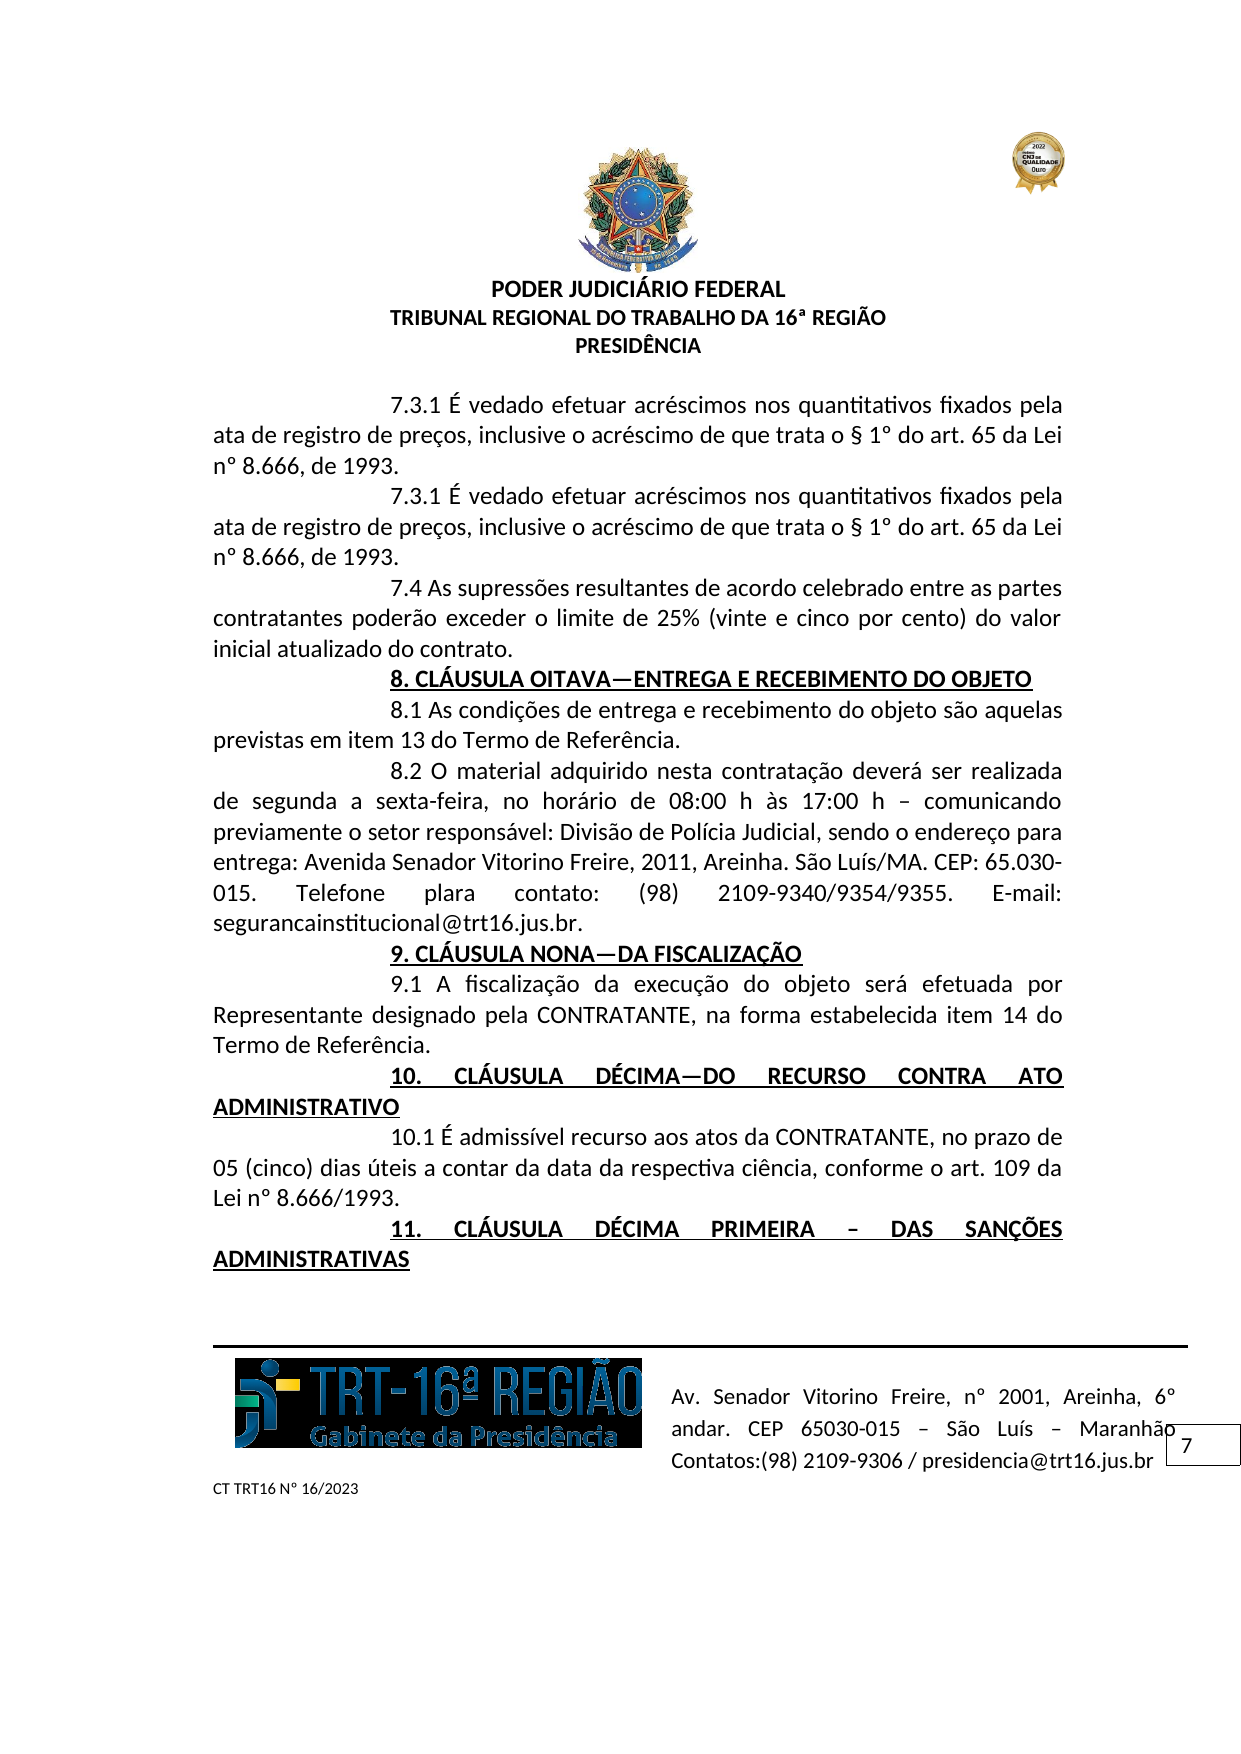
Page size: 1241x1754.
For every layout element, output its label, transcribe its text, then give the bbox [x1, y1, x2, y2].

text 8.2 O material adquirido nesta contratação deverá ser realizada de segunda a sexta-feira, no horário de 08:00 h às 17:00 h – comunicando previamente o setor responsável: Divisão de Polícia Judicial, sendo o endereço para entrega: Avenida Senador Vitorino Freire, 2011, Areinha. São Luís/MA. CEP: 65.030-015. Telefone plara contato: (98) 2109-9340/9354/9355. E-mail: segurancainstitucional@trt16.jus.br. [213, 755, 1063, 938]
text 9. CLÁUSULA NONA—DA FISCALIZAÇÃO [213, 938, 1063, 969]
text 8.1 As condições de entrega e recebimento do objeto são aquelas previstas em item 13 do Termo de Referência. [213, 694, 1063, 755]
text 7.4 As supressões resultantes de acordo celebrado entre as partes contratantes poderão exceder o limite de 25% (vinte e cinco por cento) do valor inicial atualizado do contrato. [213, 572, 1063, 663]
picture [997, 120, 1075, 202]
text 8. CLÁUSULA OITAVA—ENTREGA E RECEBIMENTO DO OBJETO [213, 663, 1063, 694]
text 7.3.1 É vedado efetuar acréscimos nos quantitativos fixados pela ata de registro de preços, inclusive o acréscimo de que trata o § 1º do art. 65 da Lei nº 8.666, de 1993. [213, 389, 1063, 480]
text 10. CLÁUSULA DÉCIMA—DO RECURSO CONTRA ATO ADMINISTRATIVO [213, 1060, 1063, 1121]
text 7.3.1 É vedado efetuar acréscimos nos quantitativos fixados pela ata de registro de preços, inclusive o acréscimo de que trata o § 1º do art. 65 da Lei nº 8.666, de 1993. [213, 480, 1063, 572]
text 9.1 A fiscalização da execução do objeto será efetuada por Representante designado pela CONTRATANTE, na forma estabelecida item 14 do Termo de Referência. [213, 969, 1063, 1060]
text 10.1 É admissível recurso aos atos da CONTRATANTE, no prazo de 05 (cinco) dias úteis a contar da data da respectiva ciência, conforme o art. 109 da Lei nº 8.666/1993. [213, 1121, 1063, 1213]
text 11. CLÁUSULA DÉCIMA PRIMEIRA – DAS SANÇÕES ADMINISTRATIVAS [213, 1213, 1063, 1274]
picture [578, 147, 698, 273]
